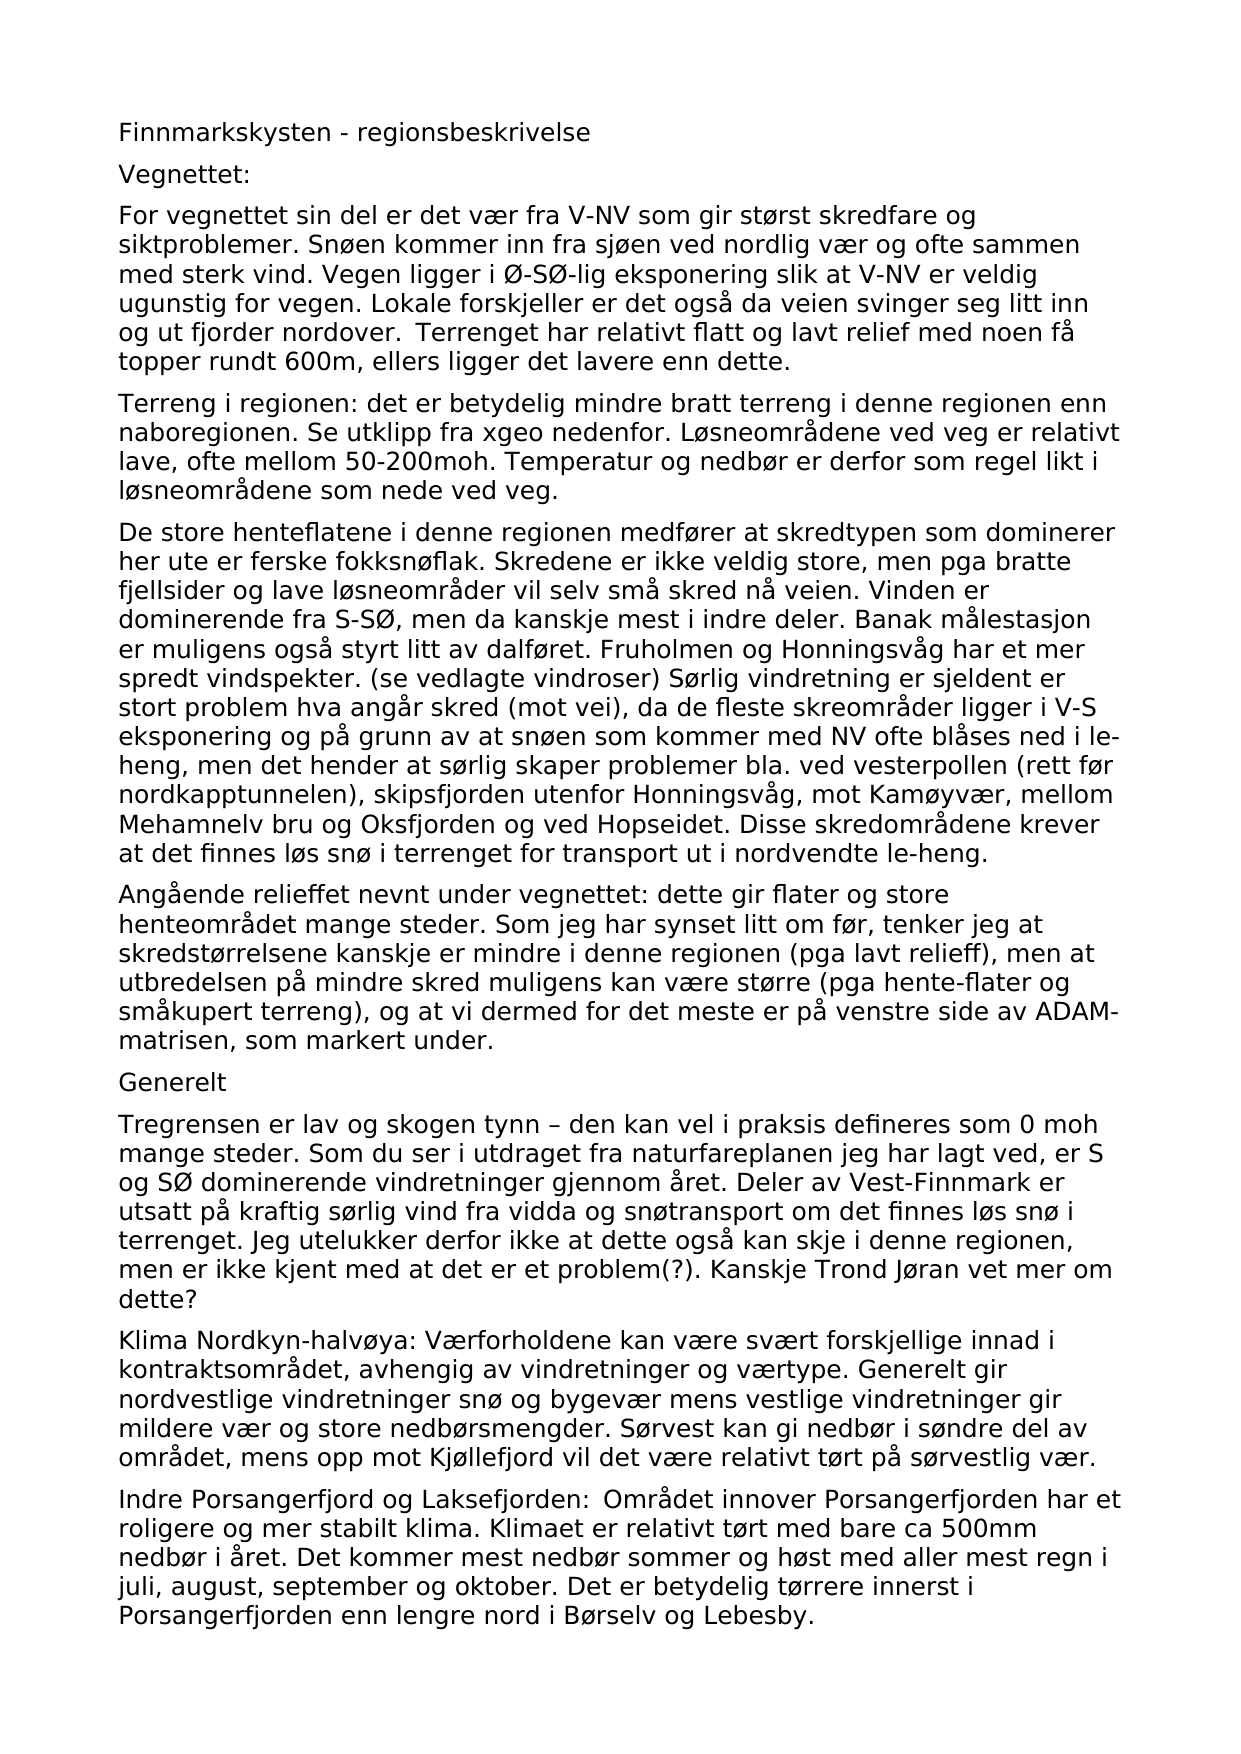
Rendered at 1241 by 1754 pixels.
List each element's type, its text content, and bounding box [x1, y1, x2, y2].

text Finnmarkskysten - regionsbeskrivelse [118, 118, 1122, 147]
text Klima Nordkyn-halvøya: Værforholdene kan være svært forskjellige innad i kontraktsområdet, avhengig av vindretninger og værtype. Generelt gir nordvestlige vindretninger snø og bygevær mens vestlige vindretninger gir mildere vær og store nedbørsmengder. Sørvest kan gi nedbør i søndre del av området, mens opp mot Kjøllefjord vil det være relativt tørt på sørvestlig vær. [118, 1326, 1122, 1472]
text Vegnettet: [118, 160, 1122, 189]
text De store henteflatene i denne regionen medfører at skredtypen som dominerer her ute er ferske fokksnøflak. Skredene er ikke veldig store, men pga bratte fjellsider og lave løsneområder vil selv små skred nå veien. Vinden er dominerende fra S-SØ, men da kanskje mest i indre deler. Banak målestasjon er muligens også styrt litt av dalføret. Fruholmen og Honningsvåg har et mer spredt vindspekter. (se vedlagte vindroser) Sørlig vindretning er sjeldent er stort problem hva angår skred (mot vei), da de fleste skreområder ligger i V-S eksponering og på grunn av at snøen som kommer med NV ofte blåses ned i le-heng, men det hender at sørlig skaper problemer bla. ved vesterpollen (rett før nordkapptunnelen), skipsfjorden utenfor Honningsvåg, mot Kamøyvær, mellom Mehamnelv bru og Oksfjorden og ved Hopseidet. Disse skredområdene krever at det finnes løs snø i terrenget for transport ut i nordvendte le-heng. [118, 518, 1122, 868]
text Indre Porsangerfjord og Laksefjorden: Området innover Porsangerfjorden har et roligere og mer stabilt klima. Klimaet er relativt tørt med bare ca 500mm nedbør i året. Det kommer mest nedbør sommer og høst med aller mest regn i juli, august, september og oktober. Det er betydelig tørrere innerst i Porsangerfjorden enn lengre nord i Børselv og Lebesby. [118, 1485, 1122, 1631]
text For vegnettet sin del er det vær fra V-NV som gir størst skredfare og siktproblemer. Snøen kommer inn fra sjøen ved nordlig vær og ofte sammen med sterk vind. Vegen ligger i Ø-SØ-lig eksponering slik at V-NV er veldig ugunstig for vegen. Lokale forskjeller er det også da veien svinger seg litt inn og ut fjorder nordover. Terrenget har relativt flatt og lavt relief med noen få topper rundt 600m, ellers ligger det lavere enn dette. [118, 201, 1122, 376]
text Tregrensen er lav og skogen tynn – den kan vel i praksis defineres som 0 moh mange steder. Som du ser i utdraget fra naturfareplanen jeg har lagt ved, er S og SØ dominerende vindretninger gjennom året. Deler av Vest-Finnmark er utsatt på kraftig sørlig vind fra vidda og snøtransport om det finnes løs snø i terrenget. Jeg utelukker derfor ikke at dette også kan skje i denne regionen, men er ikke kjent med at det er et problem(?). Kanskje Trond Jøran vet mer om dette? [118, 1110, 1122, 1314]
text Generelt [118, 1068, 1122, 1097]
text Terreng i regionen: det er betydelig mindre bratt terreng i denne regionen enn naboregionen. Se utklipp fra xgeo nedenfor. Løsneområdene ved veg er relativt lave, ofte mellom 50-200moh. Temperatur og nedbør er derfor som regel likt i løsneområdene som nede ved veg. [118, 389, 1122, 506]
text Angående relieffet nevnt under vegnettet: dette gir flater og store henteområdet mange steder. Som jeg har synset litt om før, tenker jeg at skredstørrelsene kanskje er mindre i denne regionen (pga lavt relieff), men at utbredelsen på mindre skred muligens kan være større (pga hente-flater og småkupert terreng), og at vi dermed for det meste er på venstre side av ADAM-matrisen, som markert under. [118, 881, 1122, 1056]
